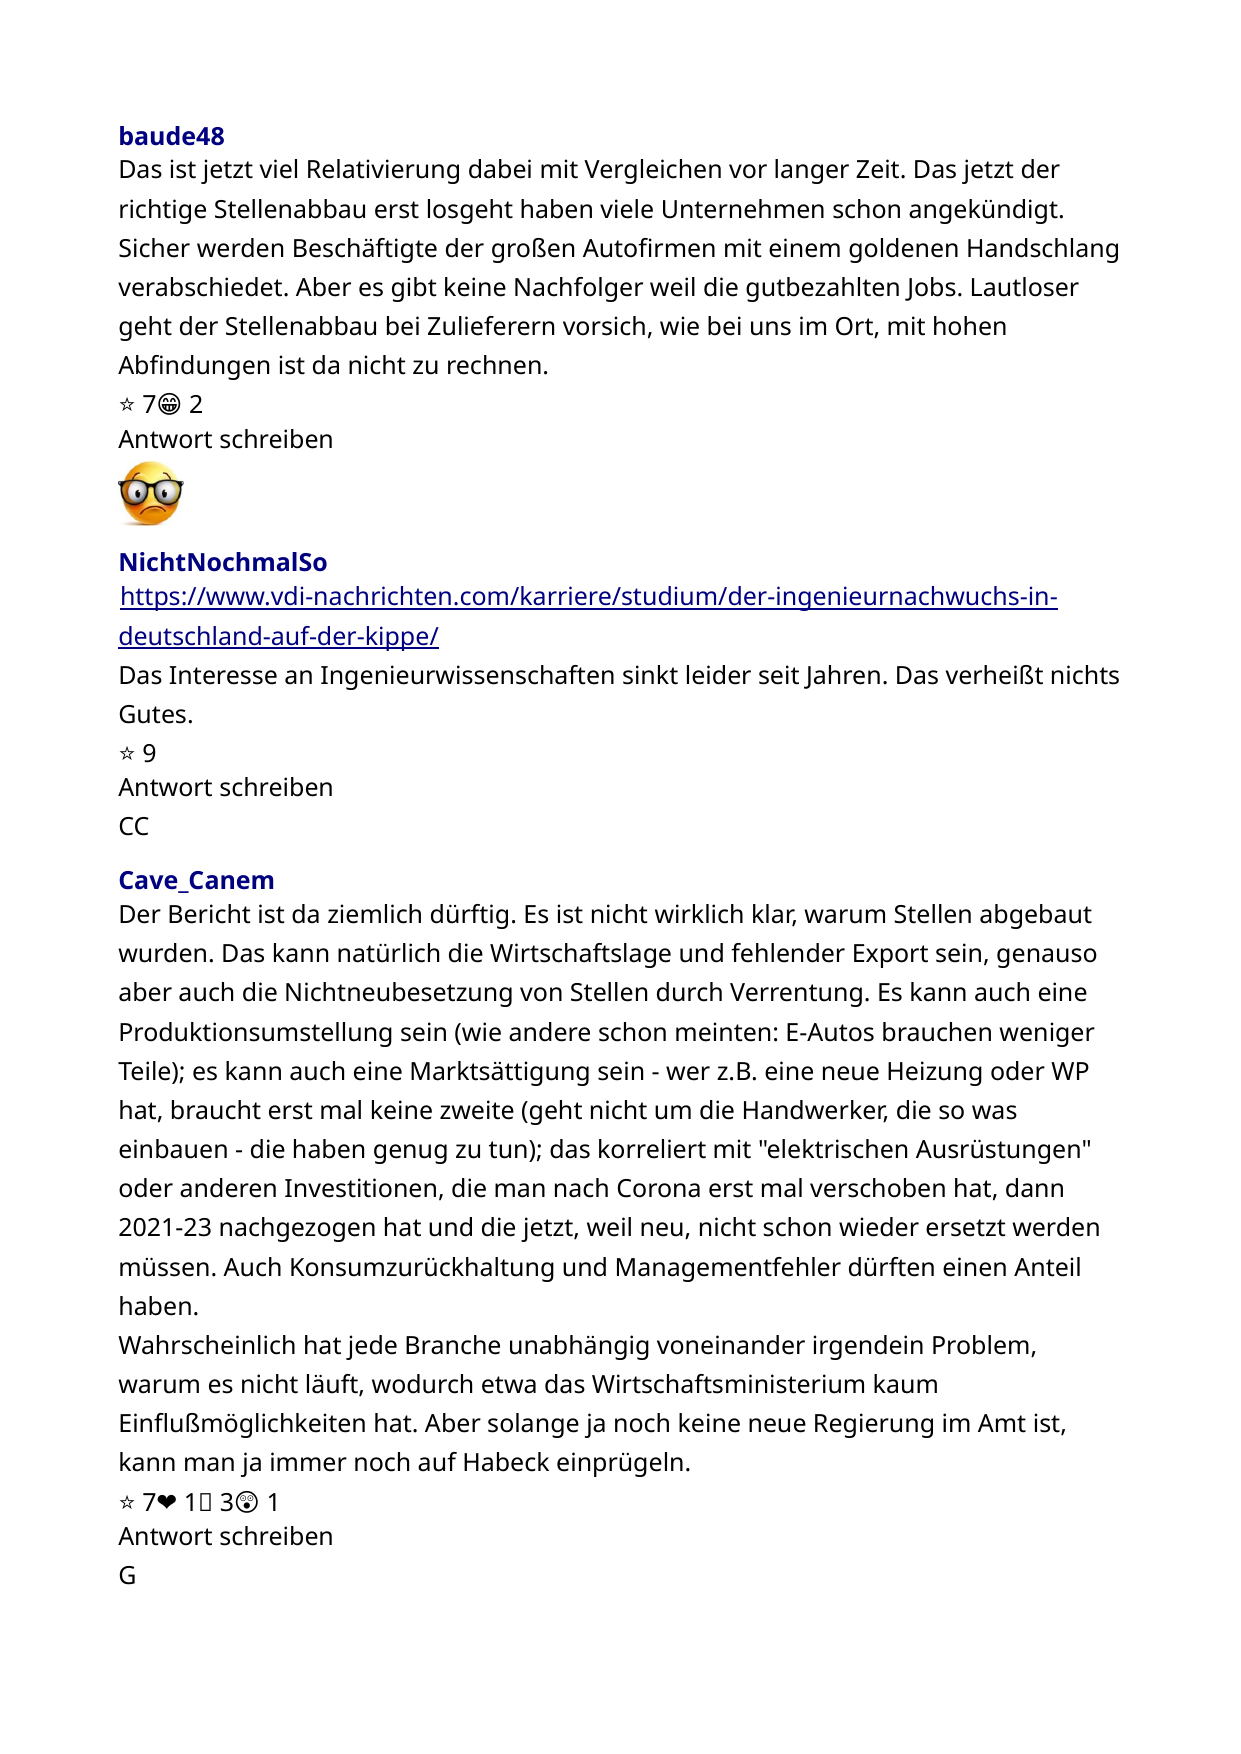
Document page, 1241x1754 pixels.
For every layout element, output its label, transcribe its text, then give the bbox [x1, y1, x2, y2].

text G [118, 1557, 1122, 1591]
subtitle baude48 [118, 118, 1122, 152]
subtitle NichtNochmalSo [118, 545, 1122, 579]
text CC [118, 809, 1122, 843]
text Antwort schreiben [118, 770, 1122, 804]
text ⭐️ 7😁 2 [118, 387, 1122, 421]
text Der Bericht ist da ziemlich dürftig. Es ist nicht wirklich klar, warum Stellen abgebaut wurden. Das kann natürlich die Wirtschaftslage und fehlender Export sein, genauso aber auch die Nichtneubesetzung von Stellen durch Verrentung. Es kann auch eine Produktionsumstellung sein (wie andere schon meinten: E-Autos brauchen weniger Teile); es kann auch eine Marktsättigung sein - wer z.B. eine neue Heizung oder WP hat, braucht erst mal keine zweite (geht nicht um die Handwerker, die so was einbauen - die haben genug zu tun); das korreliert mit "elektrischen Ausrüstungen" oder anderen Investitionen, die man nach Corona erst mal verschoben hat, dann 2021-23 nachgezogen hat und die jetzt, weil neu, nicht schon wieder ersetzt werden müssen. Auch Konsumzurückhaltung und Managementfehler dürften einen Anteil haben. [118, 897, 1122, 1322]
text ⭐️ 7❤️ 1🤨 3😲 1 [118, 1484, 1122, 1518]
subtitle Cave_Canem [118, 863, 1122, 897]
text Das Interesse an Ingenieurwissenschaften sinkt leider seit Jahren. Das verheißt nichts Gutes. [118, 657, 1122, 731]
picture [118, 460, 184, 526]
text https://www.vdi-nachrichten.com/karriere/studium/der-ingenieurnachwuchs-in-deutschland-auf-der-kippe/ [118, 579, 1122, 652]
text Das ist jetzt viel Relativierung dabei mit Vergleichen vor langer Zeit. Das jetzt der richtige Stellenabbau erst losgeht haben viele Unternehmen schon angekündigt. Sicher werden Beschäftigte der großen Autofirmen mit einem goldenen Handschlang verabschiedet. Aber es gibt keine Nachfolger weil die gutbezahlten Jobs. Lautloser geht der Stellenabbau bei Zulieferern vorsich, wie bei uns im Ort, mit hohen Abfindungen ist da nicht zu rechnen. [118, 152, 1122, 382]
text Antwort schreiben [118, 1518, 1122, 1552]
text ⭐️ 9 [118, 736, 1122, 770]
text Wahrscheinlich hat jede Branche unabhängig voneinander irgendein Problem, warum es nicht läuft, wodurch etwa das Wirtschaftsministerium kaum Einflußmöglichkeiten hat. Aber solange ja noch keine neue Regierung im Amt ist, kann man ja immer noch auf Habeck einprügeln. [118, 1327, 1122, 1479]
text Antwort schreiben [118, 421, 1122, 455]
